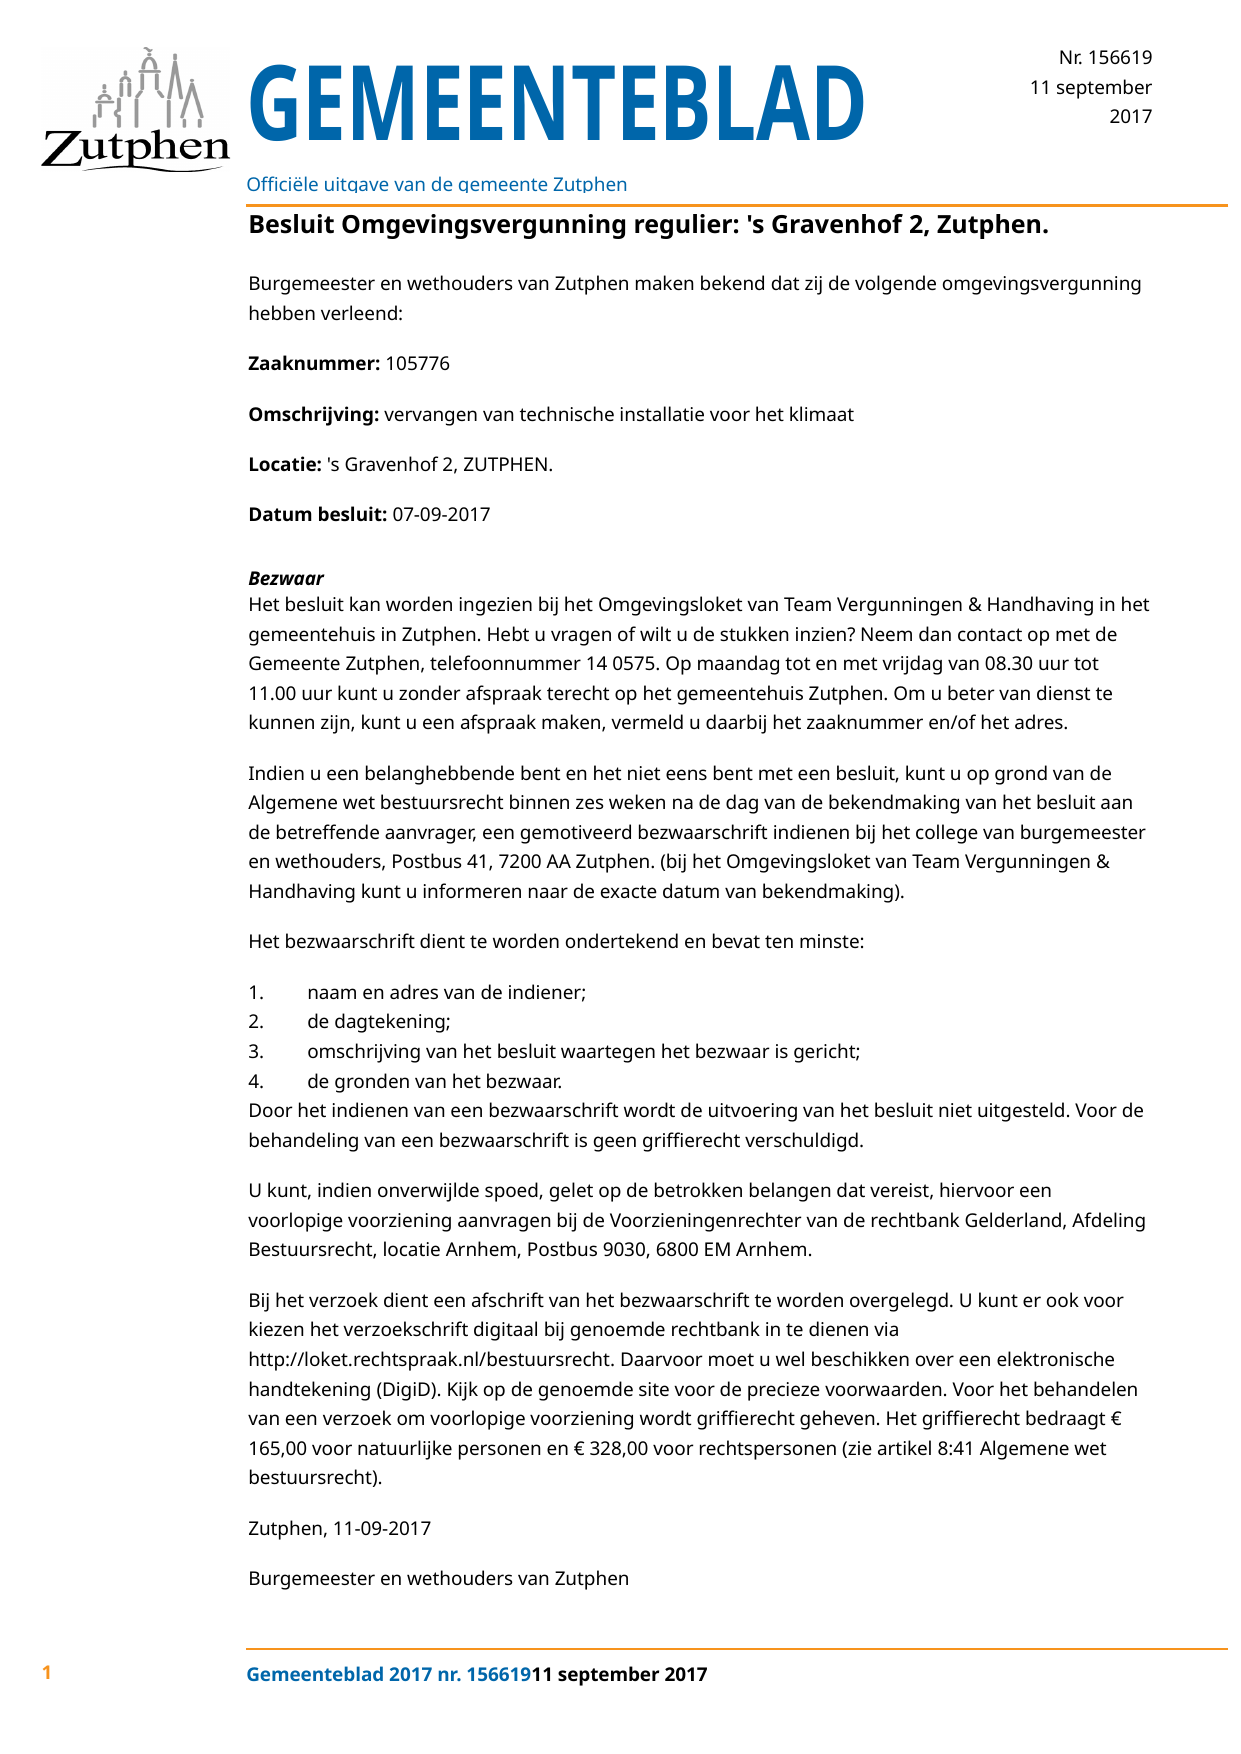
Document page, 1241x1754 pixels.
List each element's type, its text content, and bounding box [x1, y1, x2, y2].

list omschrijving van het besluit waartegen het bezwaar is gericht; [248, 1038, 1152, 1064]
text Indien u een belanghebbende bent en het niet eens bent met een besluit, kunt u op grond van de Algemene wet bestuursrecht binnen zes weken na de dag van de bekendmaking van het besluit aan de betreffende aanvrager, een gemotiveerd bezwaarschrift indienen bij het college van burgemeester en wethouders, Postbus 41, 7200 AA Zutphen. (bij het Omgevingsloket van Team Vergunningen & Handhaving kunt u informeren naar de exacte datum van bekendmaking). [248, 760, 1152, 904]
text Bij het verzoek dient een afschrift van het bezwaarschrift te worden overgelegd. U kunt er ook voor kiezen het verzoekschrift digitaal bij genoemde rechtbank in te dienen via http://loket.rechtspraak.nl/bestuursrecht. Daarvoor moet u wel beschikken over een elektronische handtekening (DigiD). Kijk op de genoemde site voor de precieze voorwaarden. Voor het behandelen van een verzoek om voorlopige voorziening wordt griffierecht geheven. Het griffierecht bedraagt € 165,00 voor natuurlijke personen en € 328,00 voor rechtspersonen (zie artikel 8:41 Algemene wet bestuursrecht). [248, 1287, 1152, 1490]
text Zaaknummer: 105776 [248, 350, 1152, 376]
text Door het indienen van een bezwaarschrift wordt de uitvoering van het besluit niet uitgesteld. Voor de behandeling van een bezwaarschrift is geen griffierecht verschuldigd. [248, 1097, 1152, 1153]
text Omschrijving: vervangen van technische installatie voor het klimaat [248, 401, 1152, 426]
text Zutphen, 11-09-2017 [248, 1515, 1152, 1541]
picture [41, 47, 231, 172]
list de dagtekening; [248, 1009, 1152, 1034]
text Burgemeester en wethouders van Zutphen maken bekend dat zij de volgende omgevingsvergunning hebben verleend: [248, 270, 1152, 326]
text Het bezwaarschrift dient te worden ondertekend en bevat ten minste: [248, 929, 1152, 954]
list naam en adres van de indiener; [248, 979, 1152, 1005]
text Het besluit kan worden ingezien bij het Omgevingsloket van Team Vergunningen & Handhaving in het gemeentehuis in Zutphen. Hebt u vragen of wilt u de stukken inzien? Neem dan contact op met de Gemeente Zutphen, telefoonnummer 14 0575. Op maandag tot en met vrijdag van 08.30 uur tot 11.00 uur kunt u zonder afspraak terecht op het gemeentehuis Zutphen. Om u beter van dienst te kunnen zijn, kunt u een afspraak maken, vermeld u daarbij het zaaknummer en/of het adres. [248, 591, 1152, 735]
text Datum besluit: 07-09-2017 [248, 502, 1152, 527]
list de gronden van het bezwaar. [248, 1068, 1152, 1094]
text Burgemeester en wethouders van Zutphen [248, 1565, 1152, 1591]
text Besluit Omgevingsvergunning regulier: 's Gravenhof 2, Zutphen. [248, 207, 1152, 241]
text Locatie: 's Gravenhof 2, ZUTPHEN. [248, 451, 1152, 477]
text Bezwaar [248, 566, 1152, 591]
text U kunt, indien onverwijlde spoed, gelet op de betrokken belangen dat vereist, hiervoor een voorlopige voorziening aanvragen bij de Voorzieningenrechter van de rechtbank Gelderland, Afdeling Bestuursrecht, locatie Arnhem, Postbus 9030, 6800 EM Arnhem. [248, 1177, 1152, 1262]
